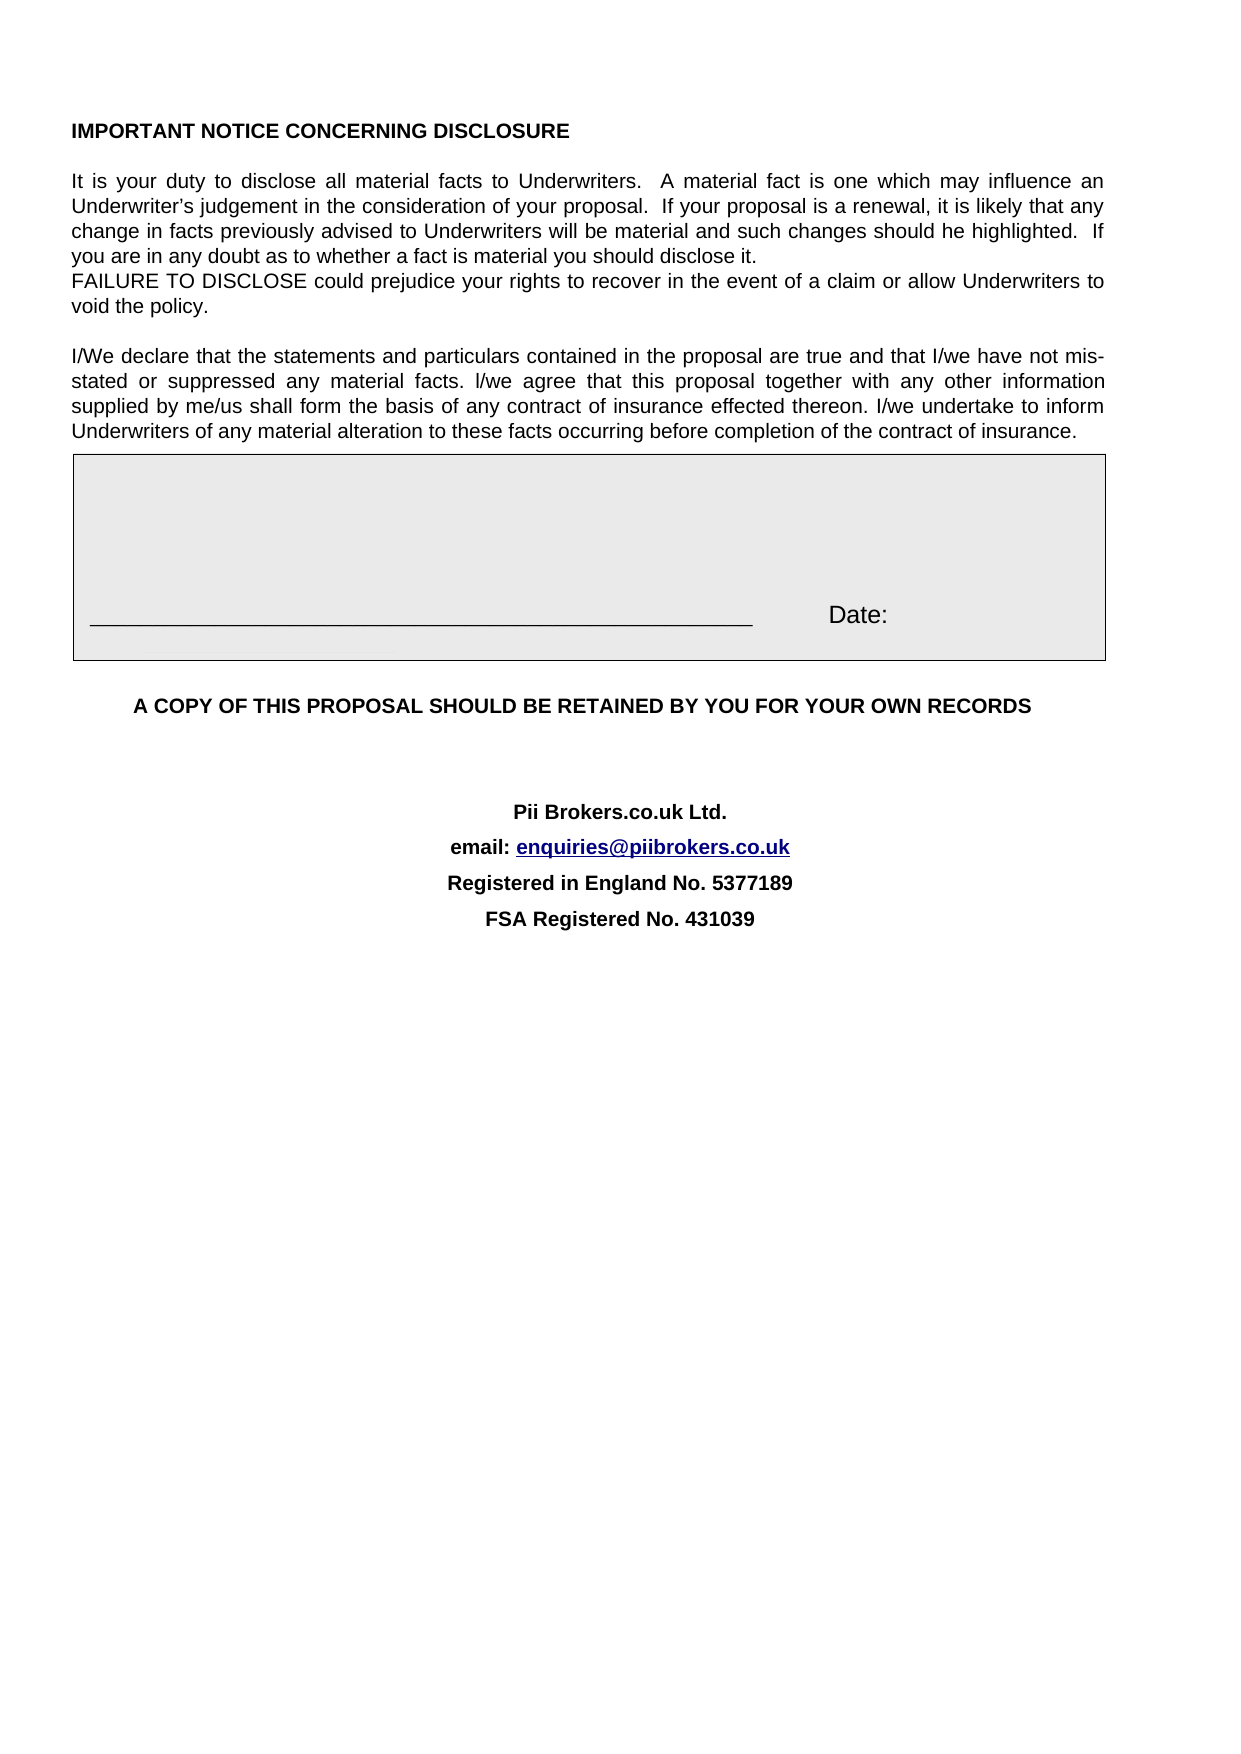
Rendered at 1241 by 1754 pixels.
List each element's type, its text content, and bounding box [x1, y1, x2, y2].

text email: enquiries@piibrokers.co.uk [118, 836, 1122, 859]
text Pii Brokers.co.uk Ltd. [118, 800, 1122, 823]
text FSA Registered No. 431039 [118, 907, 1122, 931]
text _____________________________________________________ Date: ________________________ [90, 601, 1089, 652]
text I/We declare that the statements and particulars contained in the proposal are true and that I/we have not mis-stated or suppressed any material facts. l/we agree that this proposal together with any other information supplied by me/us shall form the basis of any contract of insurance effected thereon. I/we undertake to inform Underwriters of any material alteration to these facts occurring before completion of the contract of insurance. [71, 343, 1107, 443]
text IMPORTANT NOTICE CONCERNING DISCLOSURE [71, 118, 1122, 143]
text A COPY OF THIS PROPOSAL SHOULD BE RETAINED BY YOU FOR YOUR OWN RECORDS [43, 693, 1122, 718]
text FAILURE TO DISCLOSE could prejudice your rights to recover in the event of a claim or allow Underwriters to void the policy. [71, 268, 1107, 318]
text It is your duty to disclose all material facts to Underwriters. A material fact is one which may influence an Underwriter’s judgement in the consideration of your proposal. If your proposal is a renewal, it is likely that any change in facts previously advised to Underwriters will be material and such changes should he highlighted. If you are in any doubt as to whether a fact is material you should disclose it. [71, 168, 1106, 268]
text Registered in England No. 5377189 [118, 872, 1122, 895]
